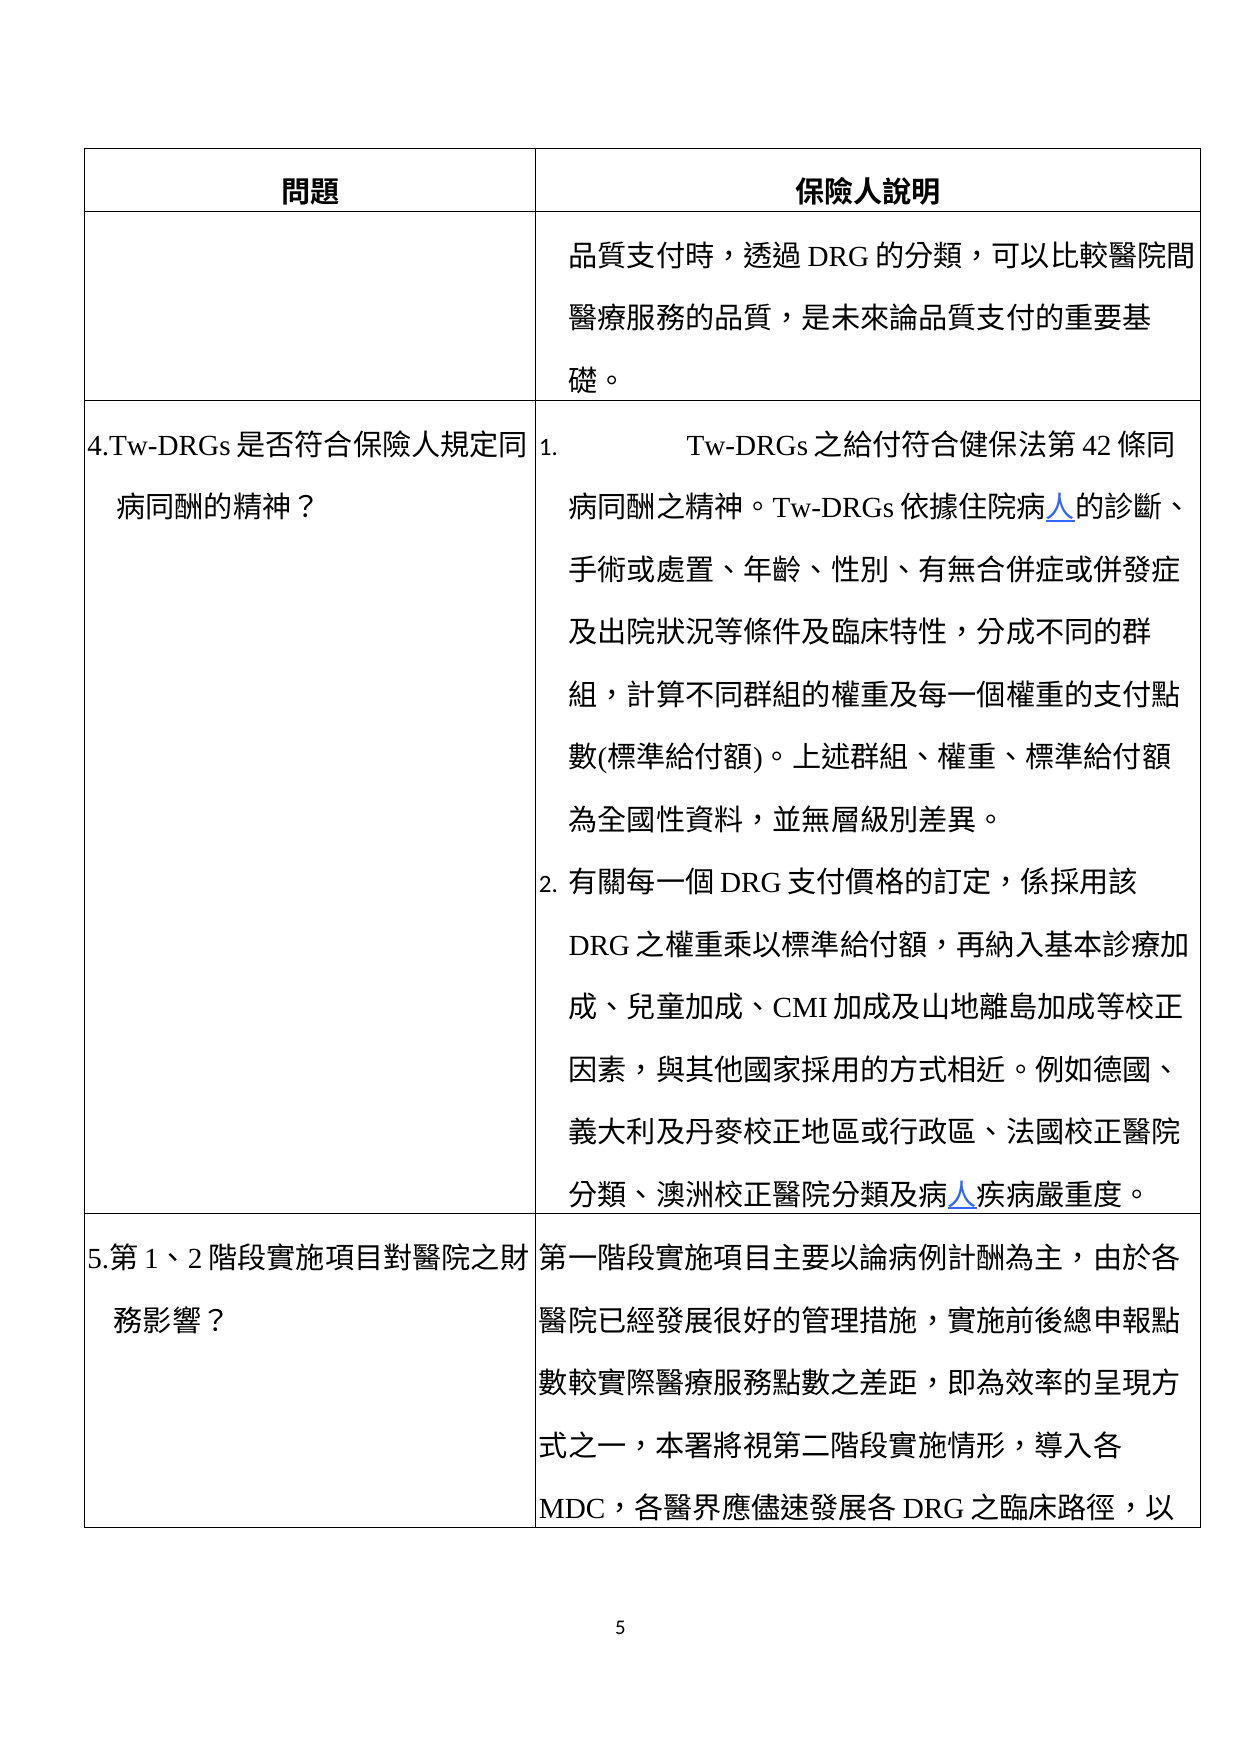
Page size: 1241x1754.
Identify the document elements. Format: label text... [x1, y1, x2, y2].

table_cell [76, 1213, 84, 1527]
table_header [76, 148, 84, 211]
table_cell 品質支付時，透過DRG的分類，可以比較醫院間醫療服務的品質，是未來論品質支付的重要基礎。 [536, 212, 1200, 399]
table_cell 第一階段實施項目主要以論病例計酬為主，由於各醫院已經發展很好的管理措施，實施前後總申報點數較實際醫療服務點數之差距，即為效率的呈現方式之一，本署將視第二階段實施情形，導入各MDC，各醫界應儘速發展各DRG之臨床路徑，以 [536, 1214, 1200, 1527]
table_cell [76, 211, 84, 399]
table_cell [76, 400, 84, 1213]
table_cell [85, 212, 535, 399]
table_header 問題 [85, 149, 535, 211]
table_cell 5.第1、2階段實施項目對醫院之財務影響？ [85, 1214, 535, 1527]
table_cell 4.Tw-DRGs是否符合保險人規定同病同酬的精神？ [85, 401, 535, 1213]
table_cell Tw-DRGs之給付符合健保法第42條同病同酬之精神。Tw-DRGs依據住院病人的診斷、手術或處置、年齡、性別、有無合併症或併發症及出院狀況等條件及臨床特性，分成不同的群組，計算不同群組的權重及每一個權重的支付點數(標準給付額)。上述群組、權重、標準給付額為全國性資料，並無層級別差異。 有關每一個DRG支付價格的訂定，係採用該DRG之權重乘以標準給付額，再納入基本診療加成、兒童加成、CMI加成及山地離島加成等校正因素，與其他國家採用的方式相近。例如德國、義大利及丹麥校正地區或行政區、法國校正醫院分類、澳洲校正醫院分類及病人疾病嚴重度。 [536, 401, 1200, 1213]
table_header 保險人說明 [536, 149, 1200, 211]
